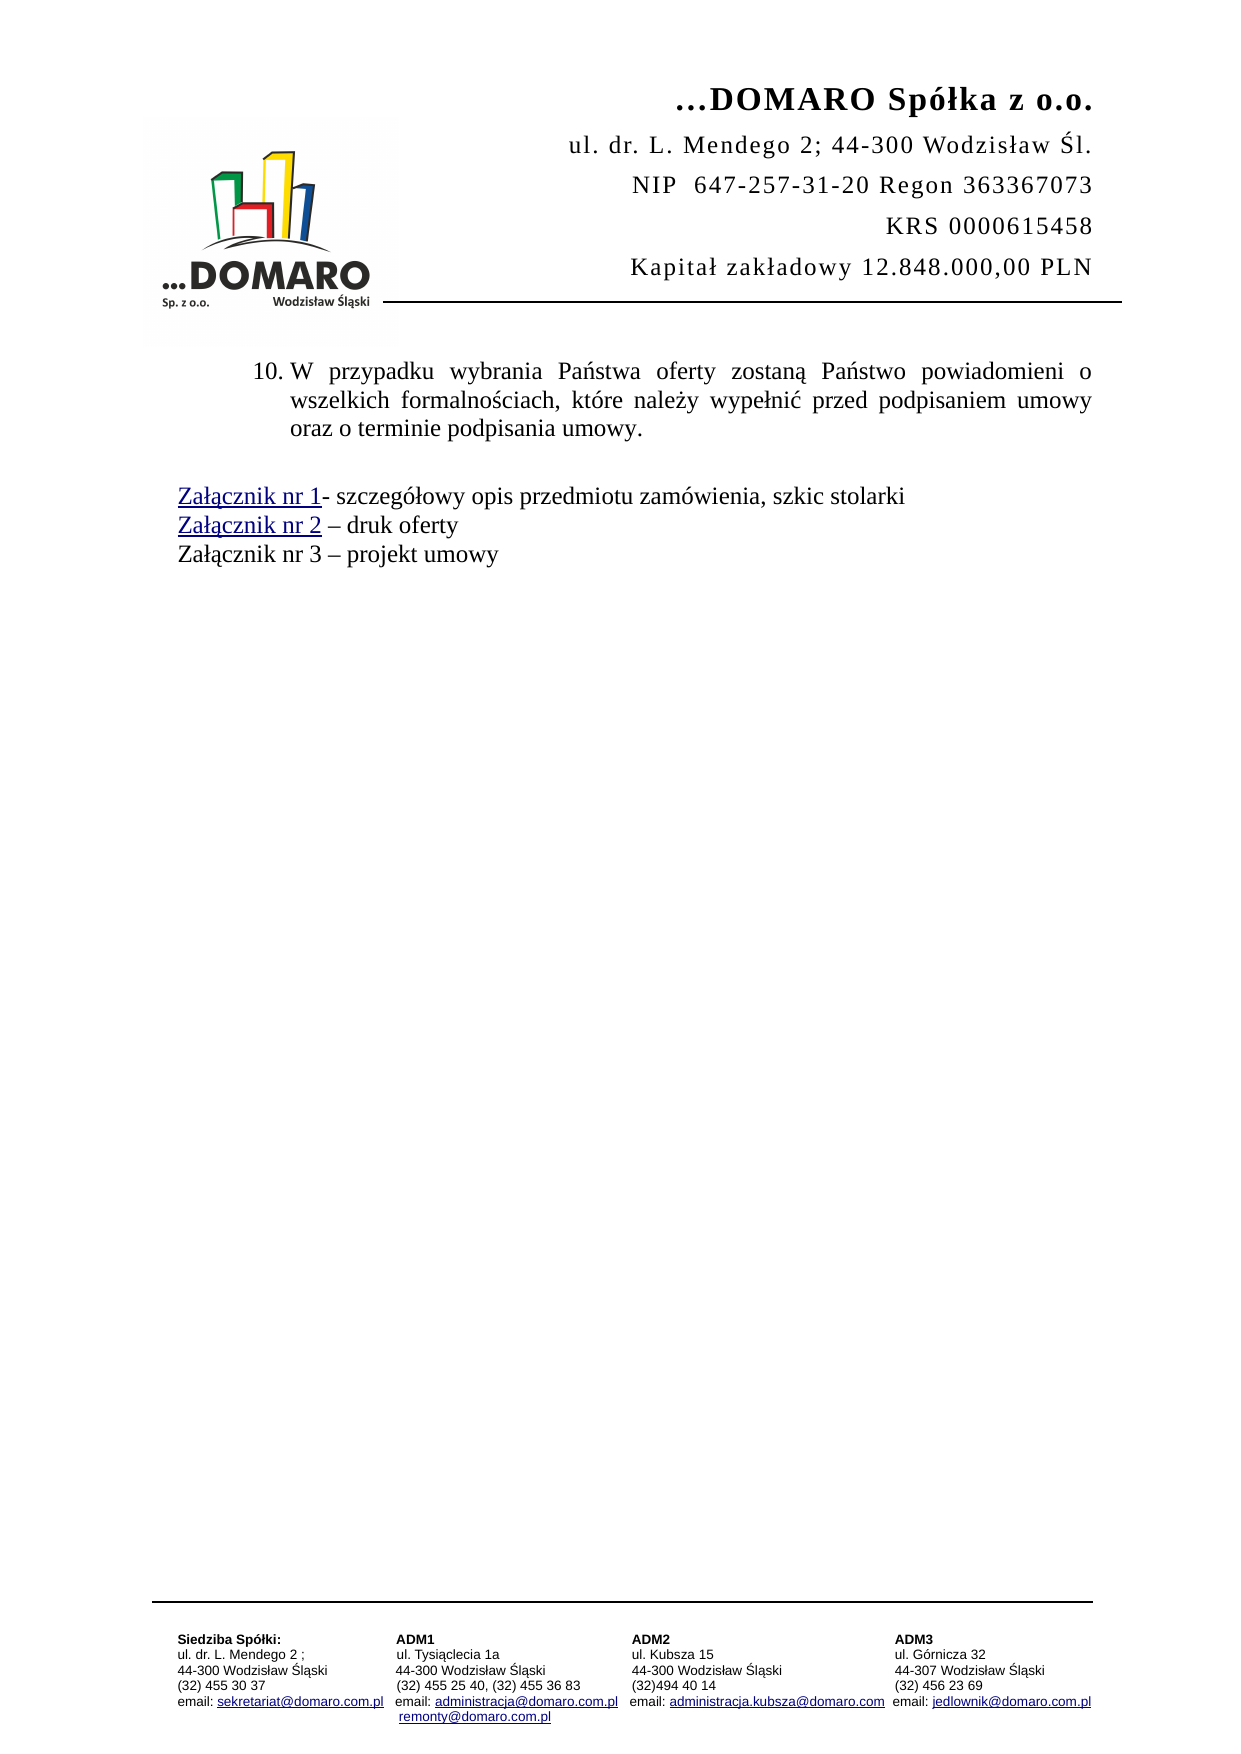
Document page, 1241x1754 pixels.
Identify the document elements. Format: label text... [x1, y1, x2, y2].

text Załącznik nr 3 – projekt umowy [177, 539, 1092, 568]
list W przypadku wybrania Państwa oferty zostaną Państwo powiadomieni o wszelkich formalnościach, które należy wypełnić przed podpisaniem umowy oraz o terminie podpisania umowy. [252, 356, 1092, 442]
text Załącznik nr 2 – druk oferty [177, 510, 1092, 539]
text Załącznik nr 1- szczegółowy opis przedmiotu zamówienia, szkic stolarki [177, 481, 1092, 510]
